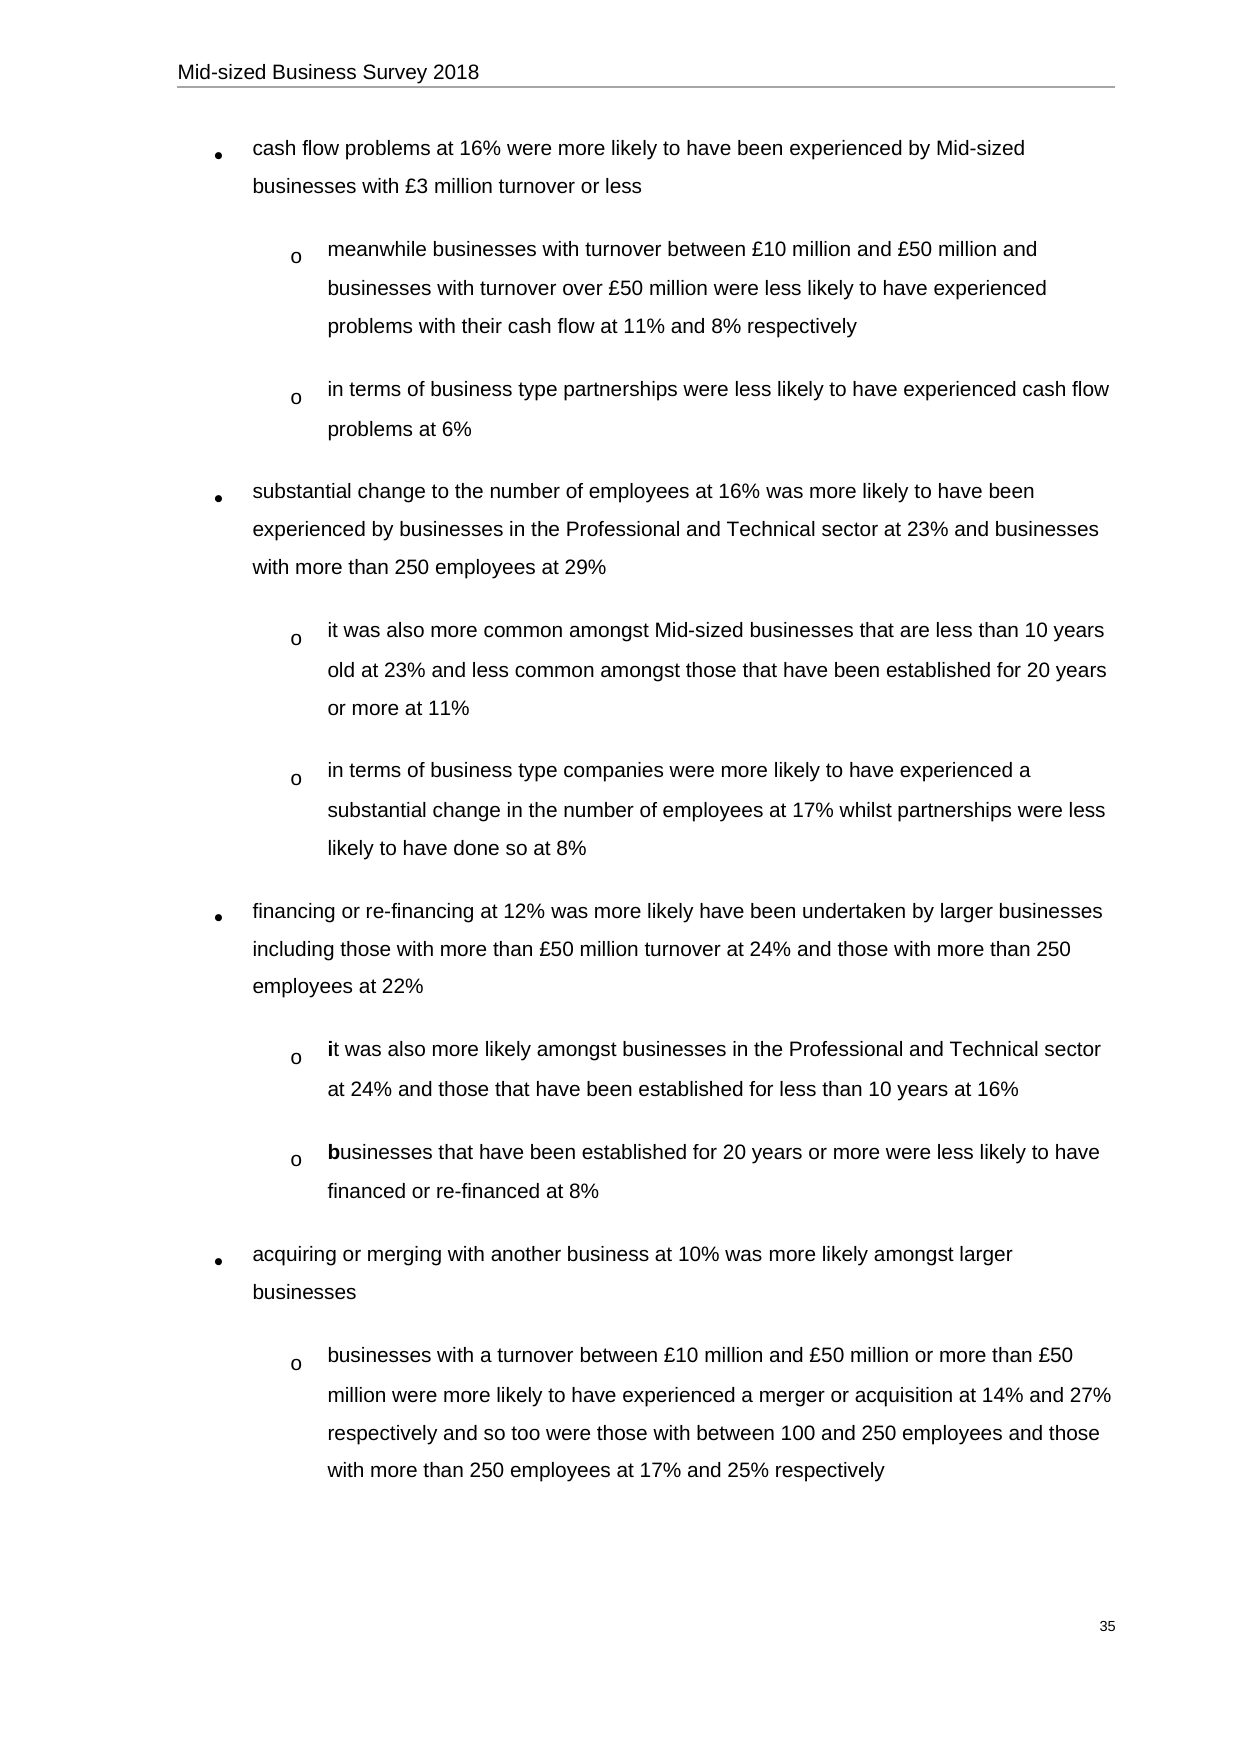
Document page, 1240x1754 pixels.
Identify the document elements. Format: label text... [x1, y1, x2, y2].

list cash flow problems at 16% were more likely to have been experienced by Mid-sized businesses with £3 million turnover or less [215, 136, 1115, 205]
list substantial change to the number of employees at 16% was more likely to have been experienced by businesses in the Professional and Technical sector at 23% and businesses with more than 250 employees at 29% [215, 479, 1115, 587]
list businesses with a turnover between £10 million and £50 million or more than £50 million were more likely to have experienced a merger or acquisition at 14% and 27% respectively and so too were those with between 100 and 250 employees and those with more than 250 employees at 17% and 25% respectively [290, 1343, 1115, 1490]
list it was also more likely amongst businesses in the Professional and Technical sector at 24% and those that have been established for less than 10 years at 16% [290, 1037, 1115, 1108]
list meanwhile businesses with turnover between £10 million and £50 million and businesses with turnover over £50 million were less likely to have experienced problems with their cash flow at 11% and 8% respectively [290, 237, 1115, 346]
list in terms of business type companies were more likely to have experienced a substantial change in the number of employees at 17% whilst partnerships were less likely to have done so at 8% [290, 758, 1115, 867]
list acquiring or merging with another business at 10% was more likely amongst larger businesses [215, 1242, 1115, 1312]
list businesses that have been established for 20 years or more were less likely to have financed or re-financed at 8% [290, 1139, 1115, 1211]
list financing or re-financing at 12% was more likely have been undertaken by larger businesses including those with more than £50 million turnover at 24% and those with more than 250 employees at 22% [215, 898, 1115, 1006]
list it was also more common amongst Mid-sized businesses that are less than 10 years old at 23% and less common amongst those that have been established for 20 years or more at 11% [290, 618, 1115, 727]
list in terms of business type partnerships were less likely to have experienced cash flow problems at 6% [290, 377, 1115, 448]
